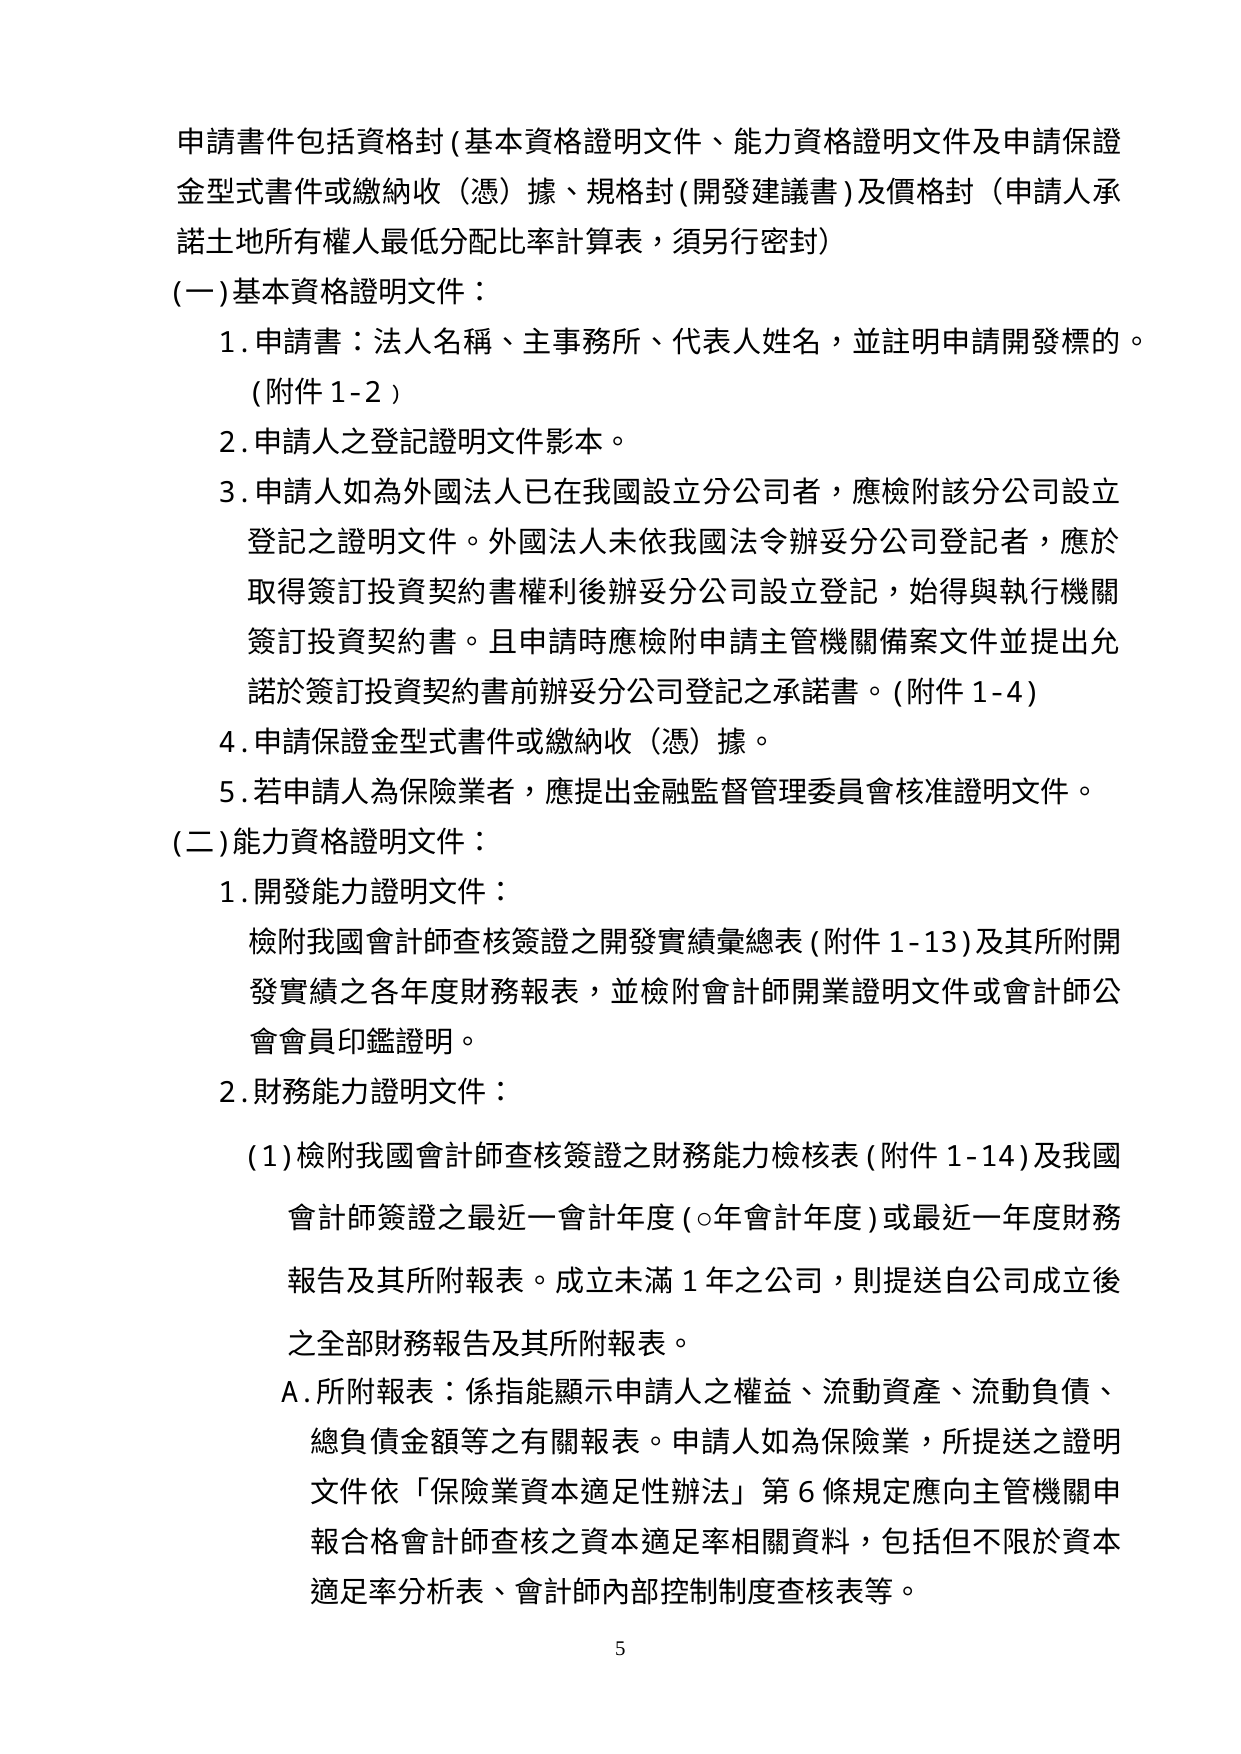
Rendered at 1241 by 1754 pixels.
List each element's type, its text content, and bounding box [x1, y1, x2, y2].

text (二)能力資格證明文件： [168, 812, 1122, 862]
text (1)檢附我國會計師查核簽證之財務能力檢核表(附件1-14)及我國會計師簽證之最近一會計年度(○年會計年度)或最近一年度財務報告及其所附報表。成立未滿1年之公司，則提送自公司成立後之全部財務報告及其所附報表。 [243, 1112, 1122, 1362]
text 2.申請人之登記證明文件影本。 [218, 412, 1122, 462]
text 3.申請人如為外國法人已在我國設立分公司者，應檢附該分公司設立登記之證明文件。外國法人未依我國法令辦妥分公司登記者，應於取得簽訂投資契約書權利後辦妥分公司設立登記，始得與執行機關簽訂投資契約書。且申請時應檢附申請主管機關備案文件並提出允諾於簽訂投資契約書前辦妥分公司登記之承諾書。(附件1-4) [218, 462, 1122, 712]
text 申請書件包括資格封(基本資格證明文件、能力資格證明文件及申請保證金型式書件或繳納收（憑）據、規格封(開發建議書)及價格封（申請人承諾土地所有權人最低分配比率計算表，須另行密封） [176, 112, 1122, 262]
text 5.若申請人為保險業者，應提出金融監督管理委員會核准證明文件。 [218, 762, 1122, 812]
text 2.財務能力證明文件： [218, 1062, 1122, 1112]
text (一)基本資格證明文件： [168, 262, 1122, 312]
text 4.申請保證金型式書件或繳納收（憑）據。 [218, 712, 1122, 762]
text 檢附我國會計師查核簽證之開發實績彙總表(附件1-13)及其所附開發實績之各年度財務報表，並檢附會計師開業證明文件或會計師公會會員印鑑證明。 [248, 912, 1122, 1062]
text 1.申請書：法人名稱、主事務所、代表人姓名，並註明申請開發標的。(附件1-2﹚ [218, 312, 1122, 412]
text A.所附報表：係指能顯示申請人之權益、流動資產、流動負債、總負債金額等之有關報表。申請人如為保險業，所提送之證明文件依「保險業資本適足性辦法」第6條規定應向主管機關申報合格會計師查核之資本適足率相關資料，包括但不限於資本適足率分析表、會計師內部控制制度查核表等。 [281, 1362, 1122, 1612]
text 1.開發能力證明文件： [218, 862, 1122, 912]
